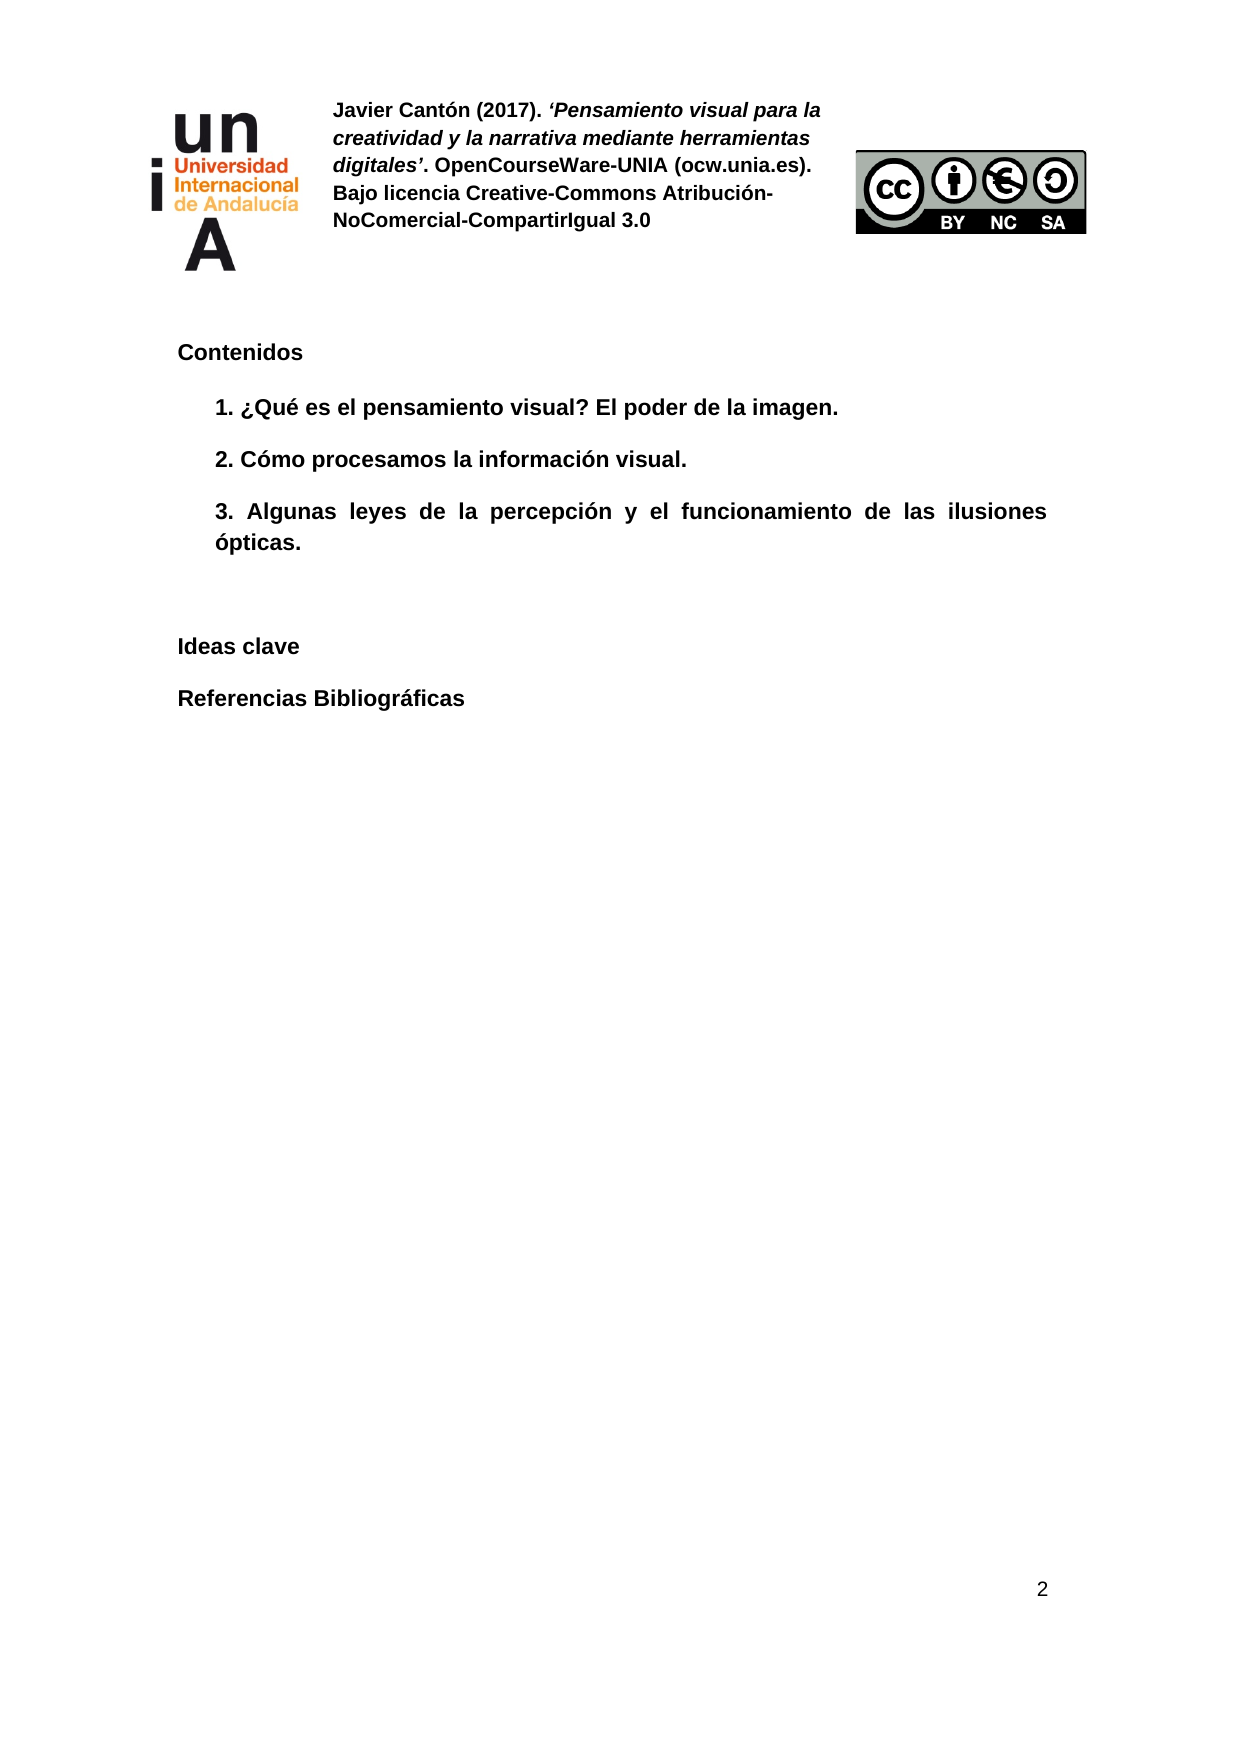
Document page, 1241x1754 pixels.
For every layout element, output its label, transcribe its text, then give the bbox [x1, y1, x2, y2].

text 1. ¿Qué es el pensamiento visual? El poder de la imagen. [215, 390, 1048, 421]
text 3. Algunas leyes de la percepción y el funcionamiento de las ilusiones ópticas. [215, 494, 1048, 557]
text Referencias Bibliográficas [177, 682, 1048, 713]
text 2. Cómo procesamos la información visual. [215, 442, 1048, 473]
text Ideas clave [177, 630, 1048, 661]
text Contenidos [177, 339, 1048, 366]
